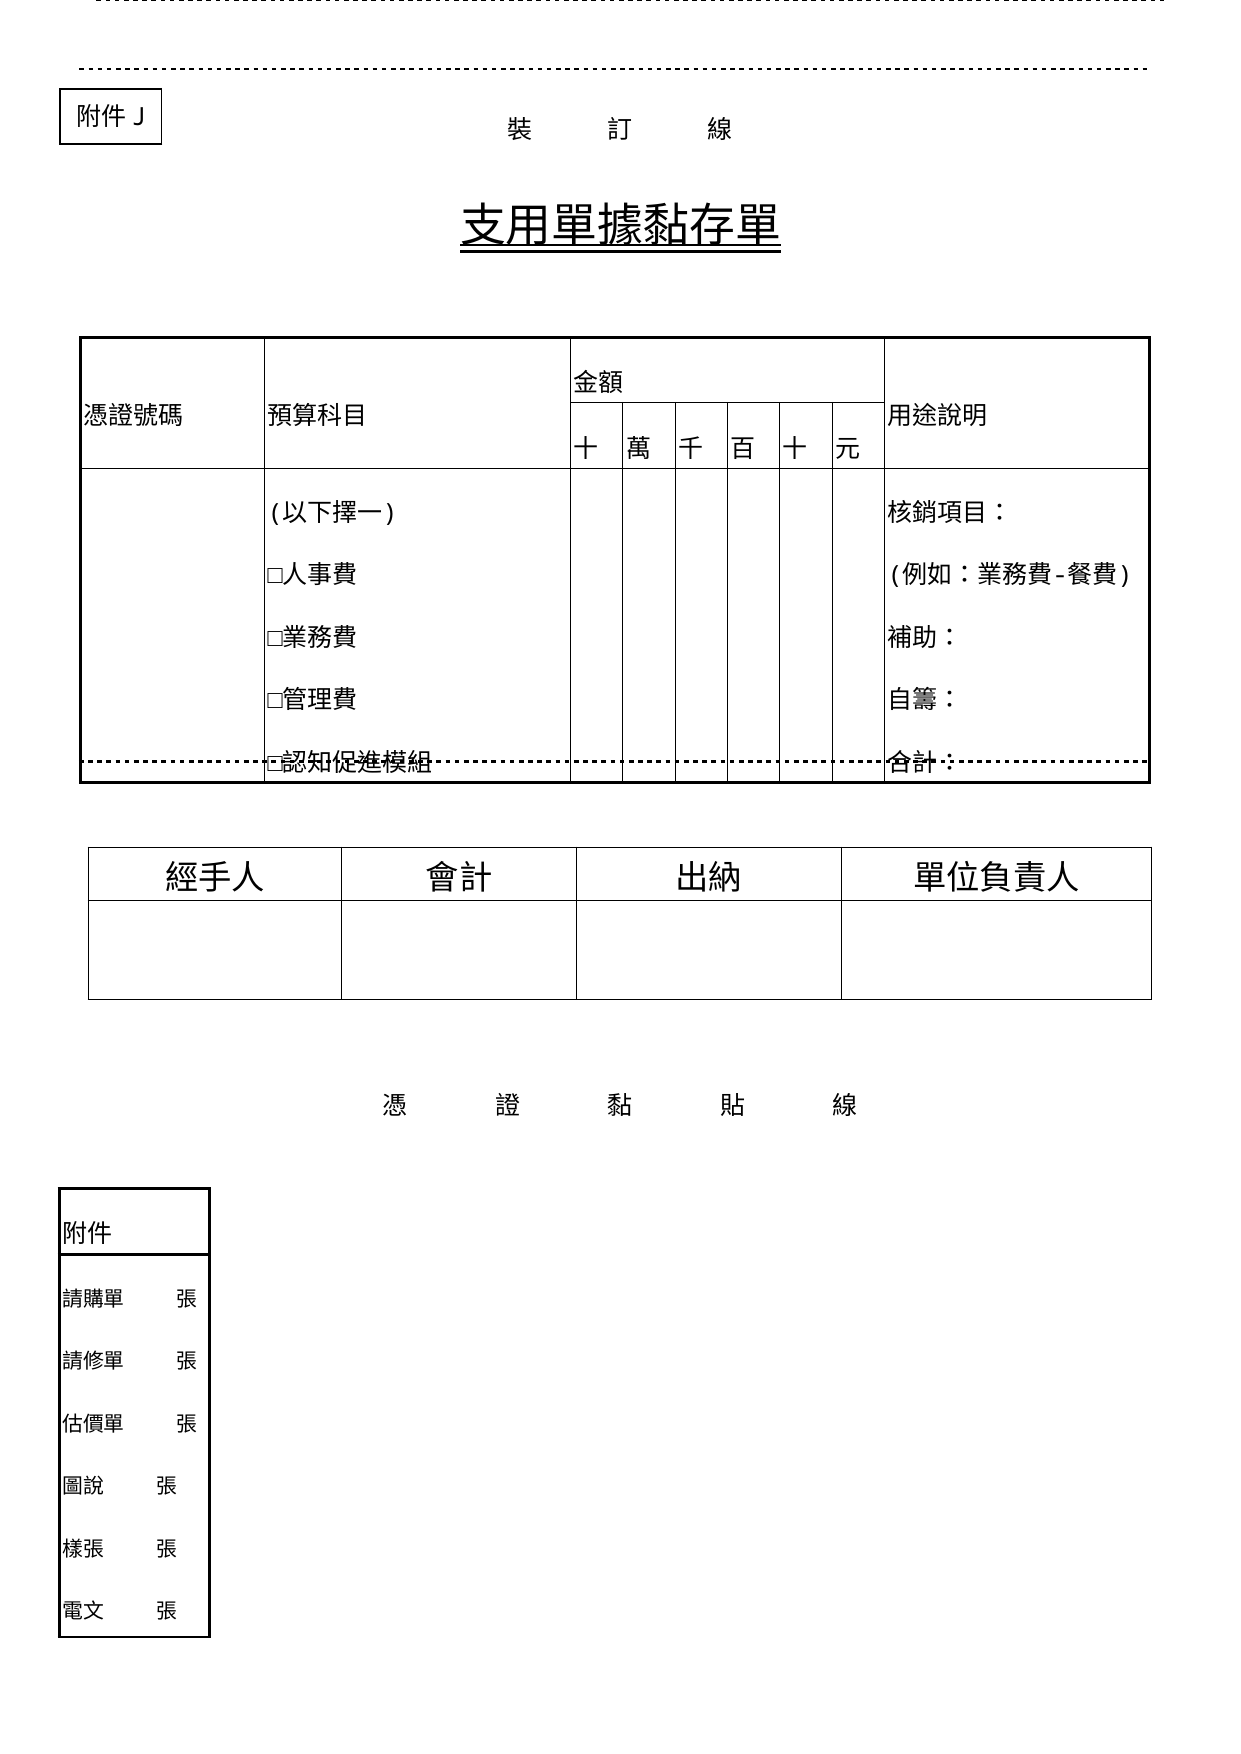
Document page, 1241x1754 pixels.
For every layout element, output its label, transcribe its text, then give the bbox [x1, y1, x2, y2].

table_cell [342, 901, 576, 998]
table_header 會計 [342, 848, 576, 900]
table_header 附件 [61, 1190, 208, 1253]
table_header 用途說明 [885, 339, 1148, 467]
table_cell [842, 901, 1151, 998]
table_header 憑證號碼 [82, 339, 264, 467]
table_cell 核銷項目： (例如：業務費-餐費) 補助： 自籌： 合計： [885, 469, 1148, 781]
text 憑 證 黏 貼 線 [59, 1062, 1181, 1124]
table_cell 元 [833, 403, 884, 467]
table_cell [571, 469, 622, 781]
text 附件J [76, 97, 146, 133]
text 支用單據黏存單 [59, 149, 1181, 274]
table_cell [676, 469, 727, 781]
table_cell [833, 469, 884, 781]
table_header 經手人 [89, 848, 341, 900]
table_cell (以下擇一) □人事費 □業務費 □管理費 □認知促進模組 [265, 469, 570, 781]
text 裝 訂 線 [59, 86, 1181, 149]
table_cell [82, 469, 264, 781]
table_header 單位負責人 [842, 848, 1151, 900]
table_cell 請購單 張 請修單 張 估價單 張 圖說 張 樣張 張 電文 張 [61, 1256, 208, 1636]
table_cell 十 [571, 403, 622, 467]
table_cell [780, 469, 832, 781]
table_header 金額 [571, 339, 884, 402]
table_cell 千 [676, 403, 727, 467]
table_cell [623, 469, 675, 781]
table_cell 十 [780, 403, 832, 467]
table_header 預算科目 [265, 339, 570, 467]
table_cell [89, 901, 341, 998]
table_cell 萬 [623, 403, 675, 467]
table_cell [728, 469, 779, 781]
table_cell 百 [728, 403, 779, 467]
table_cell [577, 901, 841, 998]
table_header 出納 [577, 848, 841, 900]
